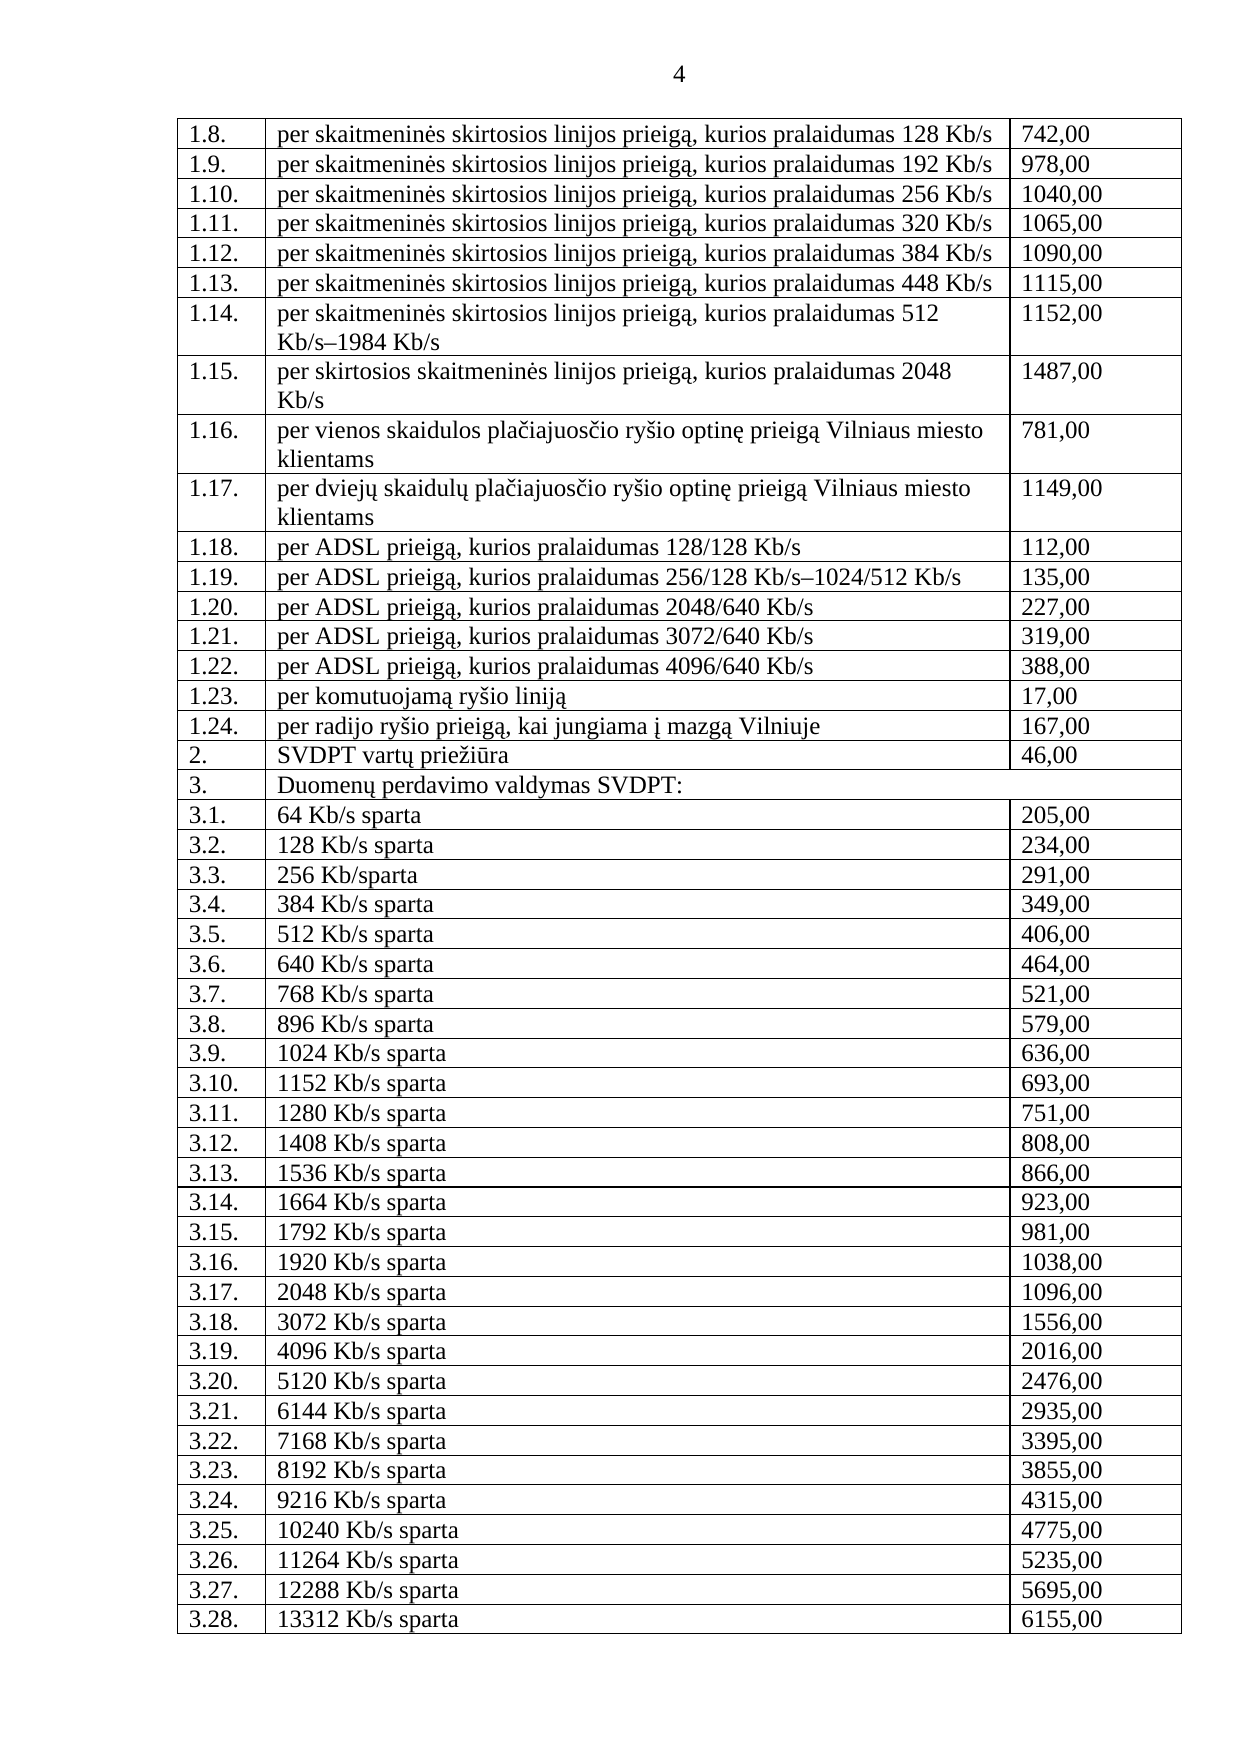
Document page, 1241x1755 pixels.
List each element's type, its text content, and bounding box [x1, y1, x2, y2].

table_cell 2016,00 [1011, 1336, 1181, 1365]
table_cell per skaitmeninės skirtosios linijos prieigą, kurios pralaidumas 320 Kb/s [266, 209, 1009, 237]
table_cell 6144 Kb/s sparta [266, 1396, 1009, 1425]
table_cell 8192 Kb/s sparta [266, 1456, 1009, 1484]
table_cell per ADSL prieigą, kurios pralaidumas 4096/640 Kb/s [266, 651, 1009, 680]
table_cell 1024 Kb/s sparta [266, 1039, 1009, 1067]
table_cell 1.14. [178, 298, 265, 355]
table_cell per skaitmeninės skirtosios linijos prieigą, kurios pralaidumas 448 Kb/s [266, 268, 1009, 297]
table_cell per skaitmeninės skirtosios linijos prieigą, kurios pralaidumas 256 Kb/s [266, 179, 1009, 207]
table_cell per dviejų skaidulų plačiajuosčio ryšio optinę prieigą Vilniaus miesto klientams [266, 474, 1009, 531]
table_cell 751,00 [1011, 1098, 1181, 1127]
table_cell per skaitmeninės skirtosios linijos prieigą, kurios pralaidumas 192 Kb/s [266, 149, 1009, 178]
table_cell 866,00 [1011, 1158, 1181, 1186]
table_cell 3.20. [178, 1366, 265, 1395]
table_cell 1.9. [178, 149, 265, 178]
table_cell 1.19. [178, 562, 265, 591]
table_cell 978,00 [1011, 149, 1181, 178]
table_cell 3.5. [178, 919, 265, 948]
table_cell 3.26. [178, 1545, 265, 1574]
table_cell 46,00 [1011, 741, 1181, 769]
table_cell 9216 Kb/s sparta [266, 1485, 1009, 1514]
table_cell 1152,00 [1011, 298, 1181, 355]
table_cell per skaitmeninės skirtosios linijos prieigą, kurios pralaidumas 128 Kb/s [266, 119, 1009, 148]
table_cell 3.4. [178, 890, 265, 918]
table_cell 135,00 [1011, 562, 1181, 591]
table_cell 4315,00 [1011, 1485, 1181, 1514]
table_cell 521,00 [1011, 979, 1181, 1008]
table_cell 781,00 [1011, 415, 1181, 472]
table_cell 981,00 [1011, 1217, 1181, 1246]
table_cell per ADSL prieigą, kurios pralaidumas 128/128 Kb/s [266, 532, 1009, 561]
table_cell 3.27. [178, 1575, 265, 1603]
table_cell 3.21. [178, 1396, 265, 1425]
table_cell 579,00 [1011, 1009, 1181, 1037]
table_cell 3.24. [178, 1485, 265, 1514]
table_cell 3. [178, 770, 265, 799]
table_cell 3.28. [178, 1605, 265, 1633]
table_cell 1408 Kb/s sparta [266, 1128, 1009, 1157]
table_cell 3.8. [178, 1009, 265, 1037]
table_cell 64 Kb/s sparta [266, 800, 1009, 829]
table_cell 742,00 [1011, 119, 1181, 148]
table_cell SVDPT vartų priežiūra [266, 741, 1009, 769]
table_cell 2. [178, 741, 265, 769]
table_cell 5120 Kb/s sparta [266, 1366, 1009, 1395]
table_cell 3395,00 [1011, 1426, 1181, 1454]
table_cell 3072 Kb/s sparta [266, 1307, 1009, 1335]
table_cell 1115,00 [1011, 268, 1181, 297]
table_cell 13312 Kb/s sparta [266, 1605, 1009, 1633]
table_cell 1556,00 [1011, 1307, 1181, 1335]
table_cell 406,00 [1011, 919, 1181, 948]
table_cell 112,00 [1011, 532, 1181, 561]
table_cell 384 Kb/s sparta [266, 890, 1009, 918]
table_cell 1.22. [178, 651, 265, 680]
table_cell 1.10. [178, 179, 265, 207]
table_cell 3.12. [178, 1128, 265, 1157]
table_cell per skirtosios skaitmeninės linijos prieigą, kurios pralaidumas 2048 Kb/s [266, 356, 1009, 414]
table_cell 3.19. [178, 1336, 265, 1365]
table_cell 227,00 [1011, 592, 1181, 620]
table_cell 1.15. [178, 356, 265, 414]
table_cell 234,00 [1011, 830, 1181, 859]
table_cell 2476,00 [1011, 1366, 1181, 1395]
table_cell 1.20. [178, 592, 265, 620]
table_cell 640 Kb/s sparta [266, 949, 1009, 978]
table_cell 11264 Kb/s sparta [266, 1545, 1009, 1574]
table_cell 1152 Kb/s sparta [266, 1068, 1009, 1097]
table_cell 3.6. [178, 949, 265, 978]
table_cell 1280 Kb/s sparta [266, 1098, 1009, 1127]
table_cell 808,00 [1011, 1128, 1181, 1157]
table_cell 3.15. [178, 1217, 265, 1246]
table_cell 5235,00 [1011, 1545, 1181, 1574]
table_cell per vienos skaidulos plačiajuosčio ryšio optinę prieigą Vilniaus miesto klientams [266, 415, 1009, 472]
table_cell 1040,00 [1011, 179, 1181, 207]
table_cell 3.17. [178, 1277, 265, 1306]
table_cell per radijo ryšio prieigą, kai jungiama į mazgą Vilniuje [266, 711, 1009, 739]
table_cell 1038,00 [1011, 1247, 1181, 1276]
table_cell 2935,00 [1011, 1396, 1181, 1425]
table_cell per komutuojamą ryšio liniją [266, 681, 1009, 710]
table_cell 3.9. [178, 1039, 265, 1067]
table_cell 1096,00 [1011, 1277, 1181, 1306]
table_cell 1487,00 [1011, 356, 1181, 414]
table_cell 768 Kb/s sparta [266, 979, 1009, 1008]
table_cell 3.16. [178, 1247, 265, 1276]
table_cell 896 Kb/s sparta [266, 1009, 1009, 1037]
table_cell 6155,00 [1011, 1605, 1181, 1633]
table_cell 693,00 [1011, 1068, 1181, 1097]
table_cell 2048 Kb/s sparta [266, 1277, 1009, 1306]
table_cell 3855,00 [1011, 1456, 1181, 1484]
table_cell per ADSL prieigą, kurios pralaidumas 3072/640 Kb/s [266, 621, 1009, 650]
table_cell 1.18. [178, 532, 265, 561]
table_cell 1.8. [178, 119, 265, 148]
table_cell 3.23. [178, 1456, 265, 1484]
table_cell 205,00 [1011, 800, 1181, 829]
table_cell 5695,00 [1011, 1575, 1181, 1603]
table_cell 1.24. [178, 711, 265, 739]
table_cell 512 Kb/s sparta [266, 919, 1009, 948]
table_cell per ADSL prieigą, kurios pralaidumas 2048/640 Kb/s [266, 592, 1009, 620]
table_cell 464,00 [1011, 949, 1181, 978]
table_cell 1.21. [178, 621, 265, 650]
table_cell 1536 Kb/s sparta [266, 1158, 1009, 1186]
table_cell 3.7. [178, 979, 265, 1008]
table_cell 3.13. [178, 1158, 265, 1186]
table_cell 256 Kb/sparta [266, 860, 1009, 888]
table_cell 3.1. [178, 800, 265, 829]
table_cell 1.13. [178, 268, 265, 297]
table_cell 1792 Kb/s sparta [266, 1217, 1009, 1246]
table_cell 128 Kb/s sparta [266, 830, 1009, 859]
table_cell 1.16. [178, 415, 265, 472]
table_cell 17,00 [1011, 681, 1181, 710]
table_cell 388,00 [1011, 651, 1181, 680]
table_cell 10240 Kb/s sparta [266, 1515, 1009, 1544]
table_cell 636,00 [1011, 1039, 1181, 1067]
table_cell 3.11. [178, 1098, 265, 1127]
table_cell 1149,00 [1011, 474, 1181, 531]
table_cell 3.25. [178, 1515, 265, 1544]
table_cell 4775,00 [1011, 1515, 1181, 1544]
table_cell 1920 Kb/s sparta [266, 1247, 1009, 1276]
table_cell 3.14. [178, 1188, 265, 1216]
table_cell 319,00 [1011, 621, 1181, 650]
table_cell 12288 Kb/s sparta [266, 1575, 1009, 1603]
table_cell 1664 Kb/s sparta [266, 1188, 1009, 1216]
table_cell 1.23. [178, 681, 265, 710]
table_cell 3.2. [178, 830, 265, 859]
table_cell per skaitmeninės skirtosios linijos prieigą, kurios pralaidumas 512 Kb/s–1984 Kb/s [266, 298, 1009, 355]
table_cell 1090,00 [1011, 238, 1181, 267]
table_cell per skaitmeninės skirtosios linijos prieigą, kurios pralaidumas 384 Kb/s [266, 238, 1009, 267]
table_cell 167,00 [1011, 711, 1181, 739]
table_cell 3.18. [178, 1307, 265, 1335]
table_cell 1.11. [178, 209, 265, 237]
table_cell 923,00 [1011, 1188, 1181, 1216]
table_cell 3.22. [178, 1426, 265, 1454]
table_cell 3.10. [178, 1068, 265, 1097]
table_cell 4096 Kb/s sparta [266, 1336, 1009, 1365]
table_cell 291,00 [1011, 860, 1181, 888]
table_cell 349,00 [1011, 890, 1181, 918]
table_cell 3.3. [178, 860, 265, 888]
table_cell 1.12. [178, 238, 265, 267]
table_cell per ADSL prieigą, kurios pralaidumas 256/128 Kb/s–1024/512 Kb/s [266, 562, 1009, 591]
table_cell 1065,00 [1011, 209, 1181, 237]
table_cell 7168 Kb/s sparta [266, 1426, 1009, 1454]
table_cell 1.17. [178, 474, 265, 531]
table_cell Duomenų perdavimo valdymas SVDPT: [266, 770, 1181, 799]
